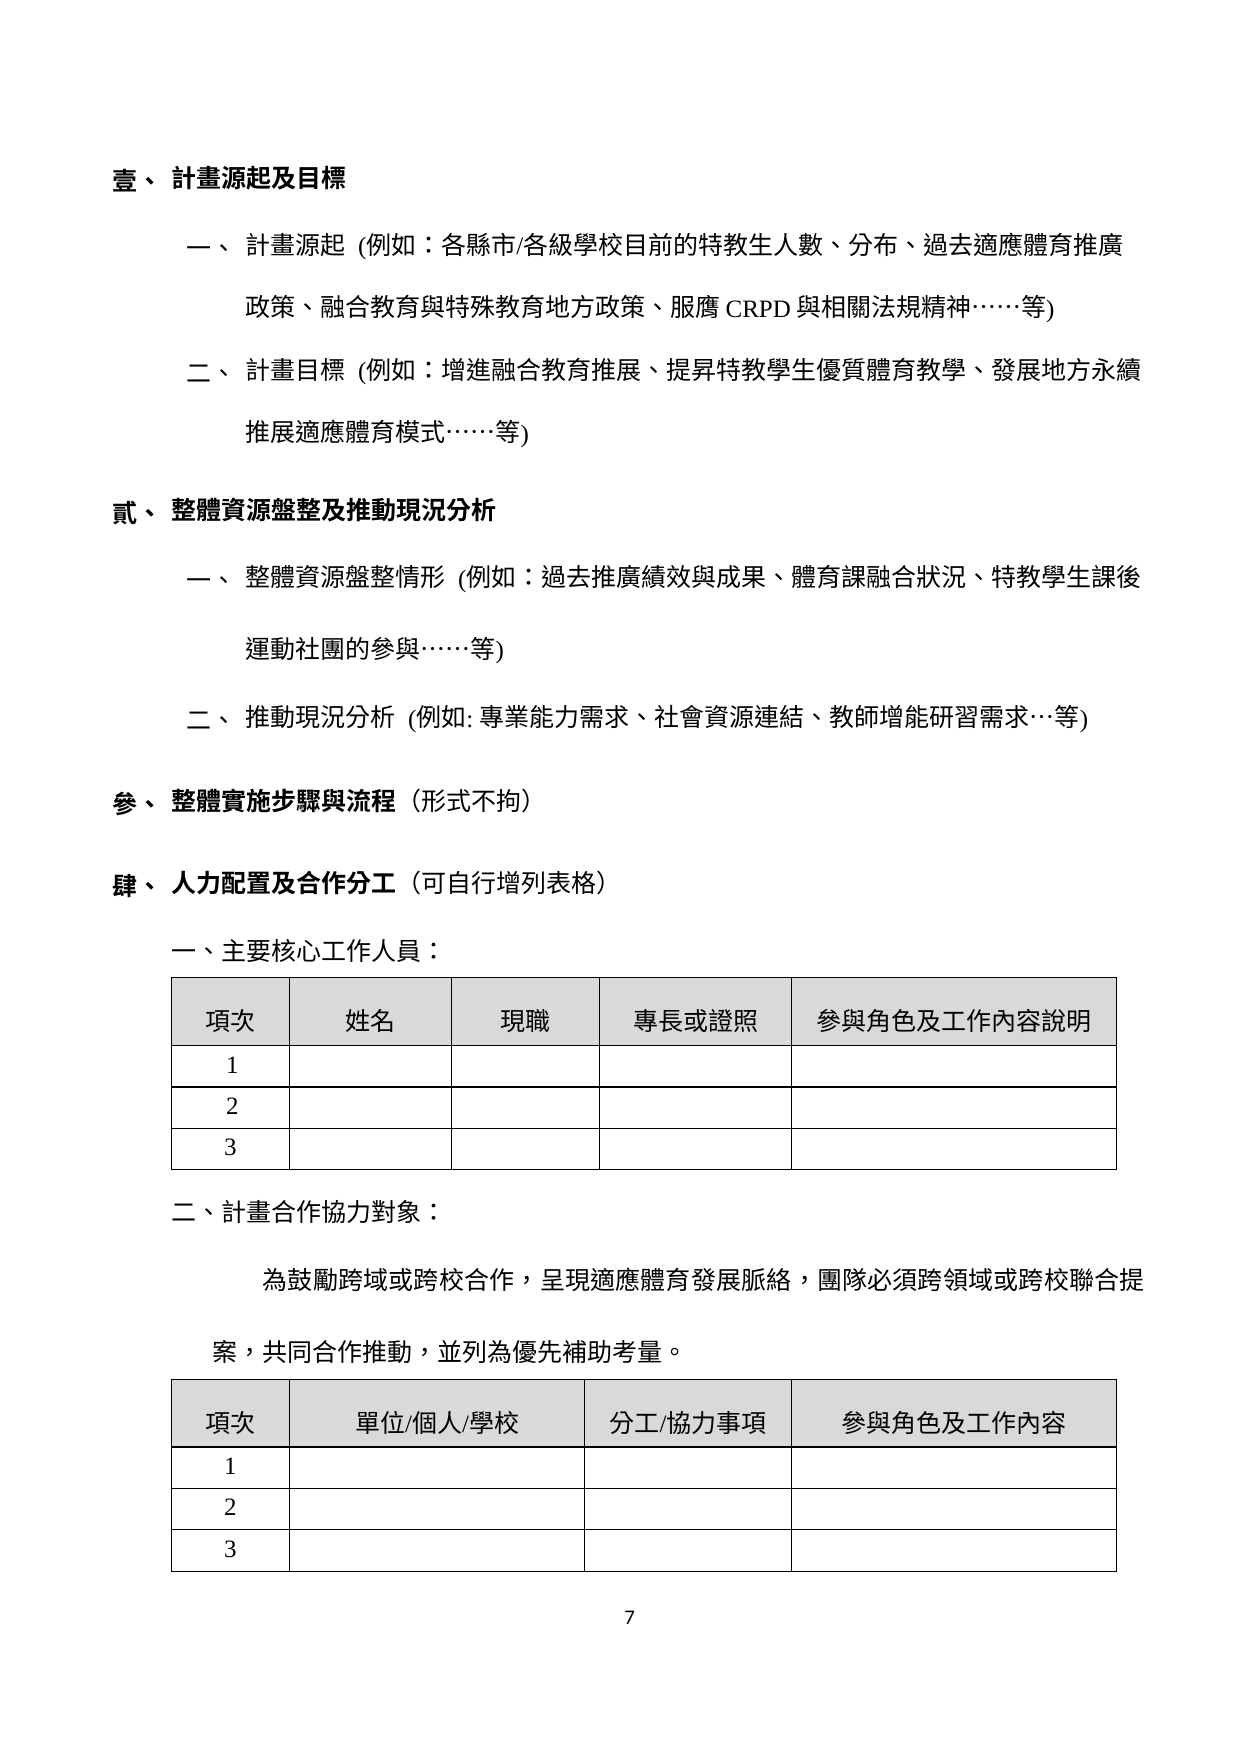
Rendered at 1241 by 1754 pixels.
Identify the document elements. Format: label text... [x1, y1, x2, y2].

table_cell [585, 1448, 791, 1488]
table_header 項次 [172, 1380, 289, 1446]
list 整體資源盤整情形 (例如：過去推廣績效與成果、體育課融合狀況、特教學生課後運動社團的參與……等) [186, 536, 1146, 670]
table_cell [290, 1448, 584, 1488]
table_header 姓名 [290, 978, 451, 1045]
text 一、主要核心工作人員： [112, 909, 1146, 971]
table_header 參與角色及工作內容說明 [792, 978, 1116, 1045]
table_cell [452, 1088, 599, 1128]
text 為鼓勵跨域或跨校合作，呈現適應體育發展脈絡，團隊必須跨領域或跨校聯合提案，共同合作推動，並列為優先補助考量。 [212, 1238, 1146, 1373]
table_cell [792, 1088, 1116, 1128]
table_cell [600, 1046, 791, 1086]
table_cell [290, 1088, 451, 1128]
list 人力配置及合作分工（可自行增列表格） [112, 864, 1146, 903]
table_cell [290, 1489, 584, 1529]
table_cell [600, 1129, 791, 1169]
table_cell 3 [172, 1129, 289, 1169]
table_cell [585, 1530, 791, 1571]
list 整體資源盤整及推動現況分析 [112, 491, 1146, 530]
table_cell [792, 1046, 1116, 1086]
list 計畫源起及目標 [112, 158, 1146, 197]
table_cell [792, 1448, 1116, 1488]
table_cell [290, 1046, 451, 1086]
list 計畫目標 (例如：增進融合教育推展、提昇特教學生優質體育教學、發展地方永續推展適應體育模式……等) [186, 328, 1146, 453]
table_cell 1 [172, 1046, 289, 1086]
table_cell 2 [172, 1489, 289, 1529]
table_cell [290, 1530, 584, 1571]
list 計畫源起 (例如：各縣市/各級學校目前的特教生人數、分布、過去適應體育推廣政策、融合教育與特殊教育地方政策、服膺CRPD與相關法規精神……等) [186, 203, 1146, 328]
table_cell [792, 1129, 1116, 1169]
table_header 參與角色及工作內容 [792, 1380, 1116, 1446]
table_cell 2 [172, 1088, 289, 1128]
table_header 專長或證照 [600, 978, 791, 1045]
table_header 分工/協力事項 [585, 1380, 791, 1446]
table_cell [600, 1088, 791, 1128]
list 整體實施步驟與流程（形式不拘） [112, 782, 1146, 821]
table_cell [585, 1489, 791, 1529]
table_header 項次 [172, 978, 289, 1045]
table_header 現職 [452, 978, 599, 1045]
table_cell [290, 1129, 451, 1169]
table_header 單位/個人/學校 [290, 1380, 584, 1446]
table_cell [792, 1530, 1116, 1571]
list 推動現況分析 (例如: 專業能力需求、社會資源連結、教師增能研習需求…等) [186, 676, 1146, 738]
table_cell [452, 1046, 599, 1086]
text 二、計畫合作協力對象： [112, 1170, 1146, 1233]
table_cell [792, 1489, 1116, 1529]
table_cell [452, 1129, 599, 1169]
table_cell 3 [172, 1530, 289, 1571]
table_cell 1 [172, 1448, 289, 1488]
